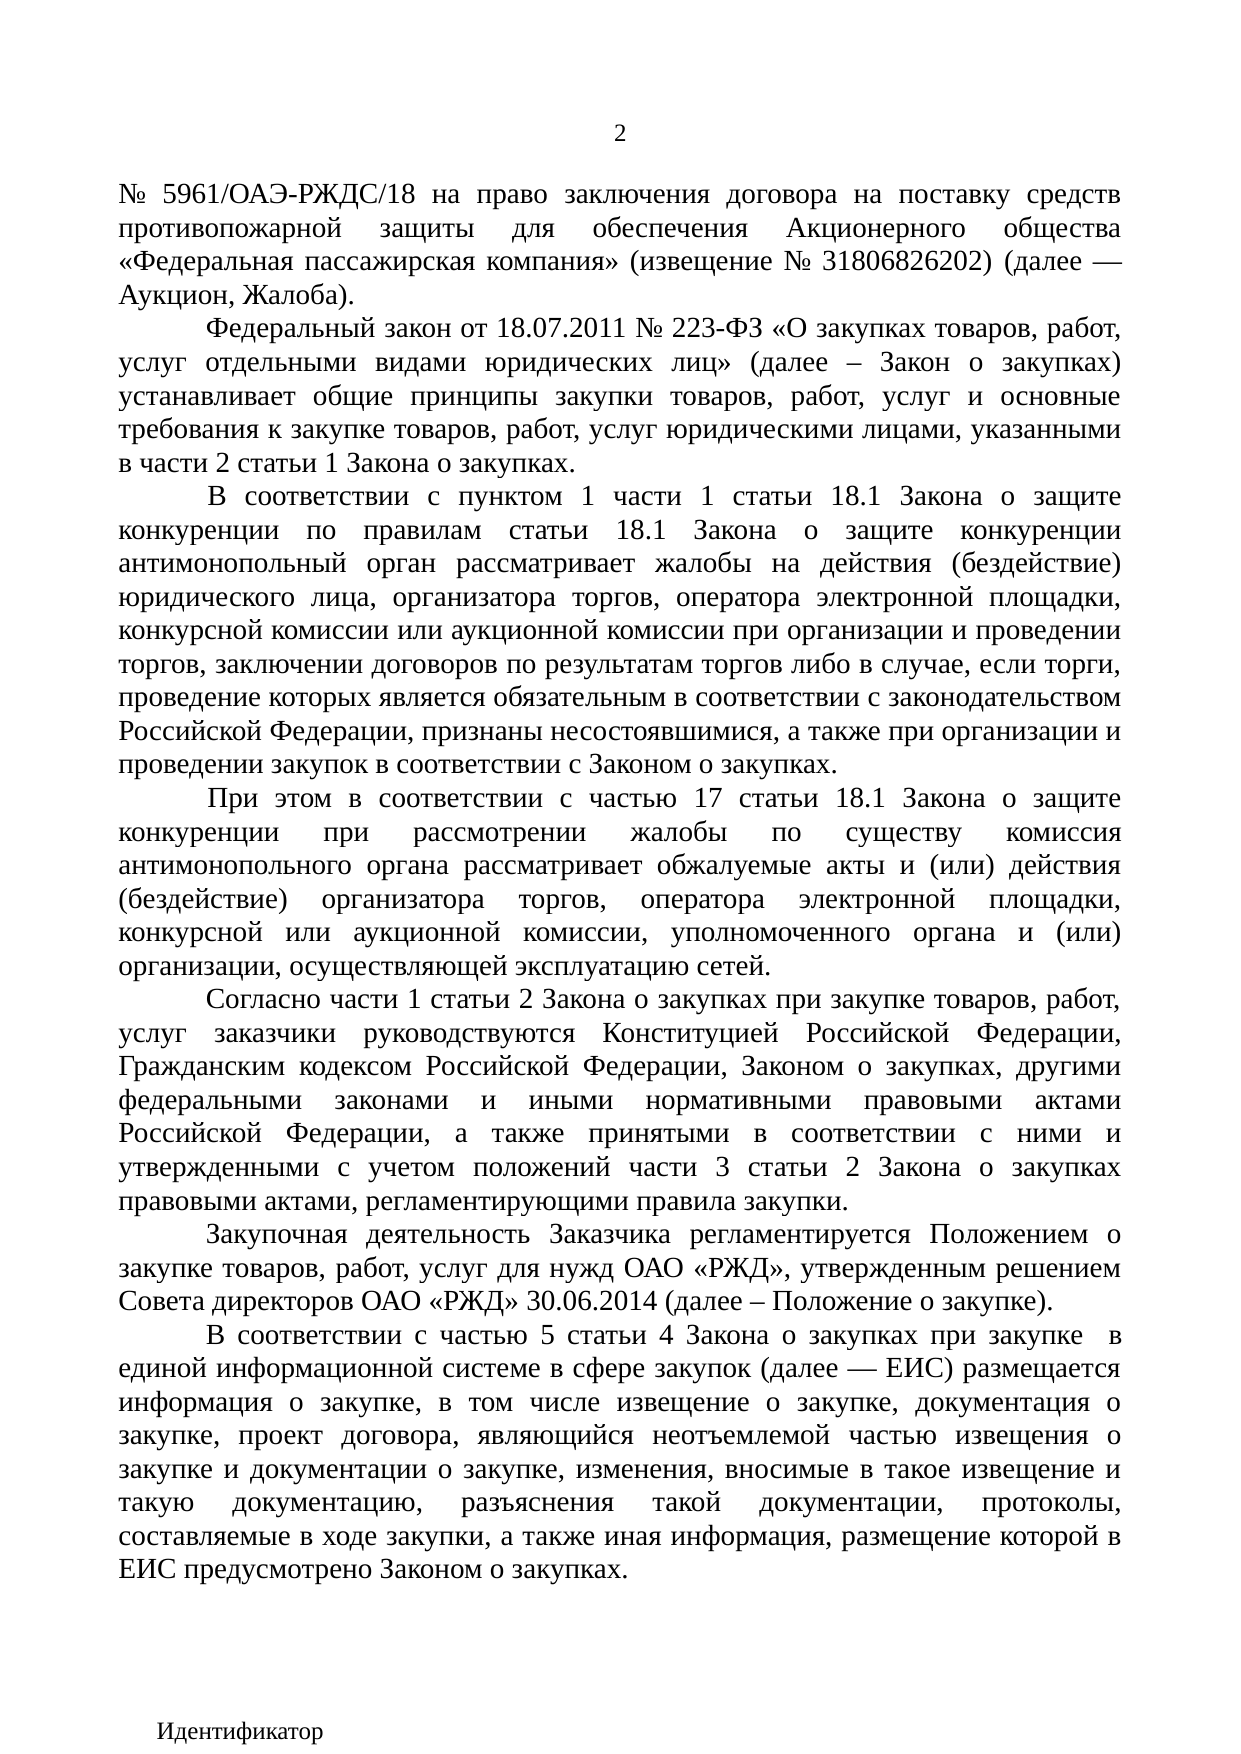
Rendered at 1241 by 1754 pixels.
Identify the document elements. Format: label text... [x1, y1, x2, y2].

text № 5961/ОАЭ-РЖДС/18 на право заключения договора на поставку средств противопожарной защиты для обеспечения Акционерного общества «Федеральная пассажирская компания» (извещение № 31806826202) (далее — Аукцион, Жалоба). [118, 176, 1122, 311]
text В соответствии с частью 5 статьи 4 Закона о закупках при закупке в единой информационной системе в сфере закупок (далее — ЕИС) размещается информация о закупке, в том числе извещение о закупке, документация о закупке, проект договора, являющийся неотъемлемой частью извещения о закупке и документации о закупке, изменения, вносимые в такое извещение и такую документацию, разъяснения такой документации, протоколы, составляемые в ходе закупки, а также иная информация, размещение которой в ЕИС предусмотрено Законом о закупках. [118, 1317, 1122, 1585]
text Федеральный закон от 18.07.2011 № 223-ФЗ «О закупках товаров, работ, услуг отдельными видами юридических лиц» (далее – Закон о закупках) устанавливает общие принципы закупки товаров, работ, услуг и основные требования к закупке товаров, работ, услуг юридическими лицами, указанными в части 2 статьи 1 Закона о закупках. [118, 311, 1122, 478]
text При этом в соответствии с частью 17 статьи 18.1 Закона о защите конкуренции при рассмотрении жалобы по существу комиссия антимонопольного органа рассматривает обжалуемые акты и (или) действия (бездействие) организатора торгов, оператора электронной площадки, конкурсной или аукционной комиссии, уполномоченного органа и (или) организации, осуществляющей эксплуатацию сетей. [118, 780, 1122, 981]
text Закупочная деятельность Заказчика регламентируется Положением о закупке товаров, работ, услуг для нужд ОАО «РЖД», утвержденным решением Совета директоров ОАО «РЖД» 30.06.2014 (далее – Положение о закупке). [118, 1216, 1122, 1317]
text В соответствии с пунктом 1 части 1 статьи 18.1 Закона о защите конкуренции по правилам статьи 18.1 Закона о защите конкуренции антимонопольный орган рассматривает жалобы на действия (бездействие) юридического лица, организатора торгов, оператора электронной площадки, конкурсной комиссии или аукционной комиссии при организации и проведении торгов, заключении договоров по результатам торгов либо в случае, если торги, проведение которых является обязательным в соответствии с законодательством Российской Федерации, признаны несостоявшимися, а также при организации и проведении закупок в соответствии с Законом о закупках. [118, 478, 1122, 780]
text Согласно части 1 статьи 2 Закона о закупках при закупке товаров, работ, услуг заказчики руководствуются Конституцией Российской Федерации, Гражданским кодексом Российской Федерации, Законом о закупках, другими федеральными законами и иными нормативными правовыми актами Российской Федерации, а также принятыми в соответствии с ними и утвержденными с учетом положений части 3 статьи 2 Закона о закупках правовыми актами, регламентирующими правила закупки. [118, 981, 1122, 1216]
